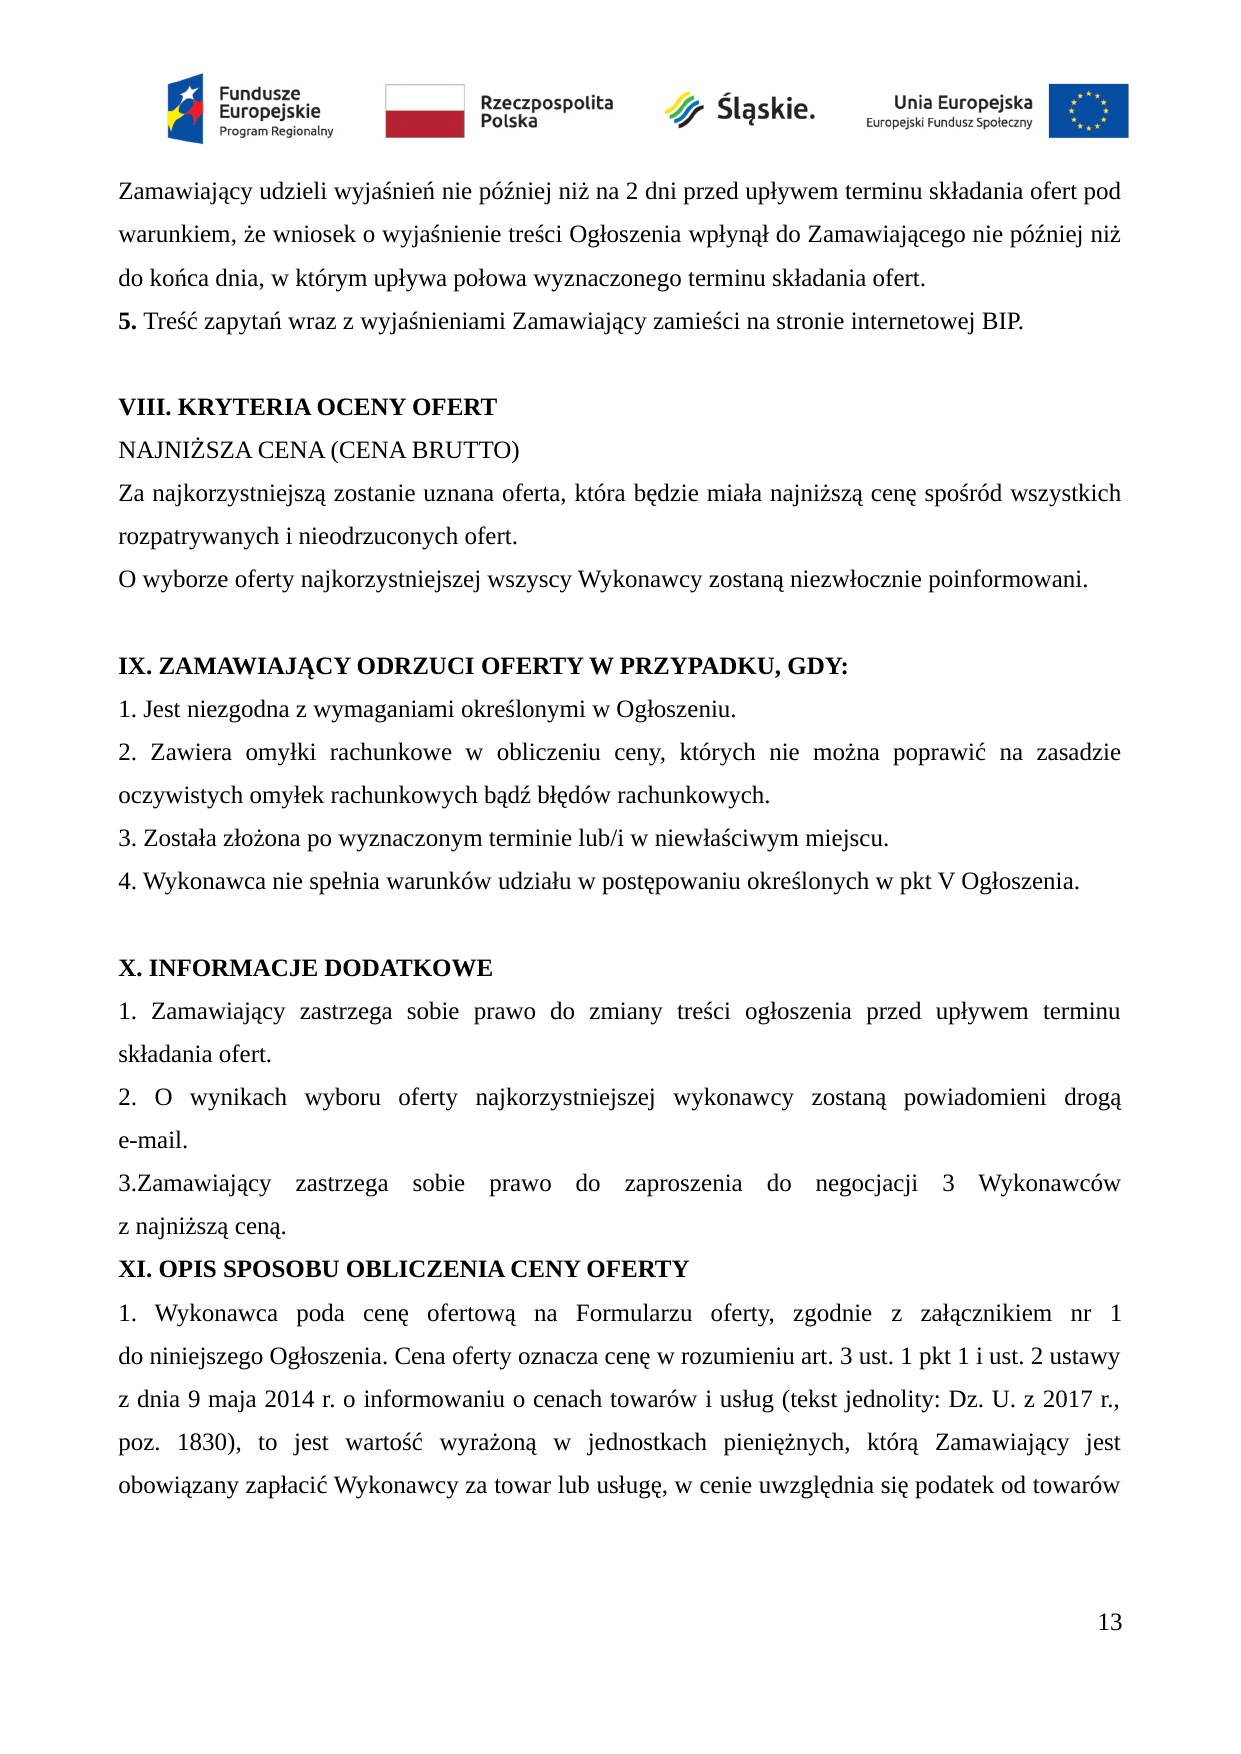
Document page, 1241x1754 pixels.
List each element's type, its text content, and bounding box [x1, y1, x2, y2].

text 1. Jest niezgodna z wymaganiami określonymi w Ogłoszeniu. [118, 694, 1122, 723]
text NAJNIŻSZA CENA (CENA BRUTTO) [118, 435, 1122, 464]
text XI. OPIS SPOSOBU OBLICZENIA CENY OFERTY [118, 1254, 1122, 1283]
text 1. Wykonawca poda cenę ofertową na Formularzu oferty, zgodnie z załącznikiem nr 1 do niniejszego Ogłoszenia. Cena oferty oznacza cenę w rozumieniu art. 3 ust. 1 pkt 1 i ust. 2 ustawy z dnia 9 maja 2014 r. o informowaniu o cenach towarów i usług (tekst jednolity: Dz. U. z 2017 r., poz. 1830), to jest wartość wyrażoną w jednostkach pieniężnych, którą Zamawiający jest obowiązany zapłacić Wykonawcy za towar lub usługę, w cenie uwzględnia się podatek od towarów [118, 1298, 1122, 1499]
text 5. Treść zapytań wraz z wyjaśnieniami Zamawiający zamieści na stronie internetowej BIP. [118, 306, 1122, 334]
text 3.Zamawiający zastrzega sobie prawo do zaproszenia do negocjacji 3 Wykonawców z najniższą ceną. [118, 1168, 1122, 1240]
text 2. O wynikach wyboru oferty najkorzystniejszej wykonawcy zostaną powiadomieni drogą e-mail. [118, 1082, 1122, 1154]
text 2. Zawiera omyłki rachunkowe w obliczeniu ceny, których nie można poprawić na zasadzie oczywistych omyłek rachunkowych bądź błędów rachunkowych. [118, 737, 1122, 809]
text X. INFORMACJE DODATKOWE [118, 953, 1122, 981]
text VIII. KRYTERIA OCENY OFERT [118, 392, 1122, 421]
text 3. Została złożona po wyznaczonym terminie lub/i w niewłaściwym miejscu. [118, 823, 1122, 852]
text O wyborze oferty najkorzystniejszej wszyscy Wykonawcy zostaną niezwłocznie poinformowani. [118, 564, 1122, 593]
text IX. ZAMAWIAJĄCY ODRZUCI OFERTY W PRZYPADKU, GDY: [118, 651, 1122, 679]
text Za najkorzystniejszą zostanie uznana oferta, która będzie miała najniższą cenę spośród wszystkich rozpatrywanych i nieodrzuconych ofert. [118, 478, 1122, 550]
text 4. Wykonawca nie spełnia warunków udziału w postępowaniu określonych w pkt V Ogłoszenia. [118, 866, 1122, 895]
text 1. Zamawiający zastrzega sobie prawo do zmiany treści ogłoszenia przed upływem terminu składania ofert. [118, 996, 1122, 1068]
text Zamawiający udzieli wyjaśnień nie później niż na 2 dni przed upływem terminu składania ofert pod warunkiem, że wniosek o wyjaśnienie treści Ogłoszenia wpłynął do Zamawiającego nie później niż do końca dnia, w którym upływa połowa wyznaczonego terminu składania ofert. [118, 176, 1122, 291]
picture [142, 60, 1147, 155]
